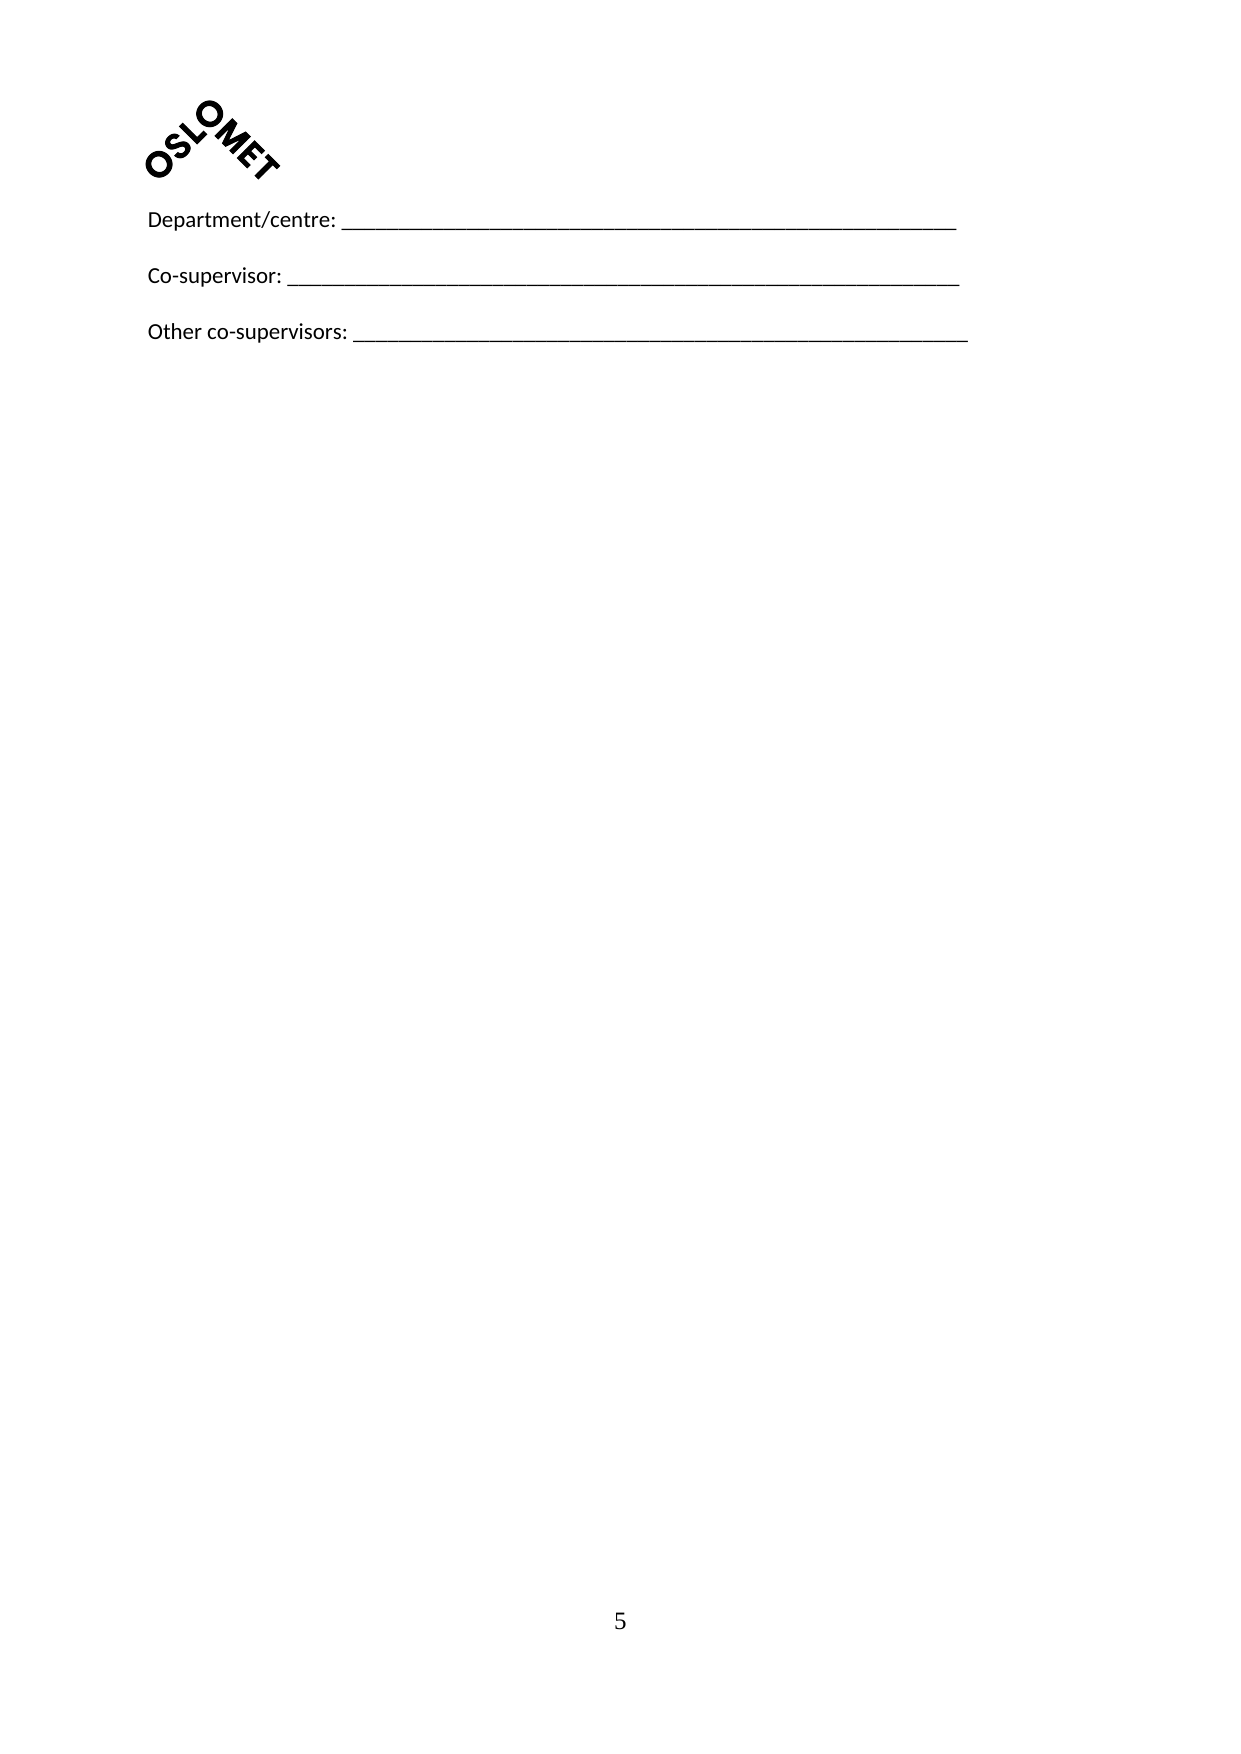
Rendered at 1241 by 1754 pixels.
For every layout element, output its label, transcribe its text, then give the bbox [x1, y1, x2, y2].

text Department/centre: ______________________________________________________ [148, 205, 1093, 233]
text Co-supervisor: ___________________________________________________________ [148, 261, 1093, 289]
text Other co-supervisors: ______________________________________________________ [148, 317, 1093, 345]
